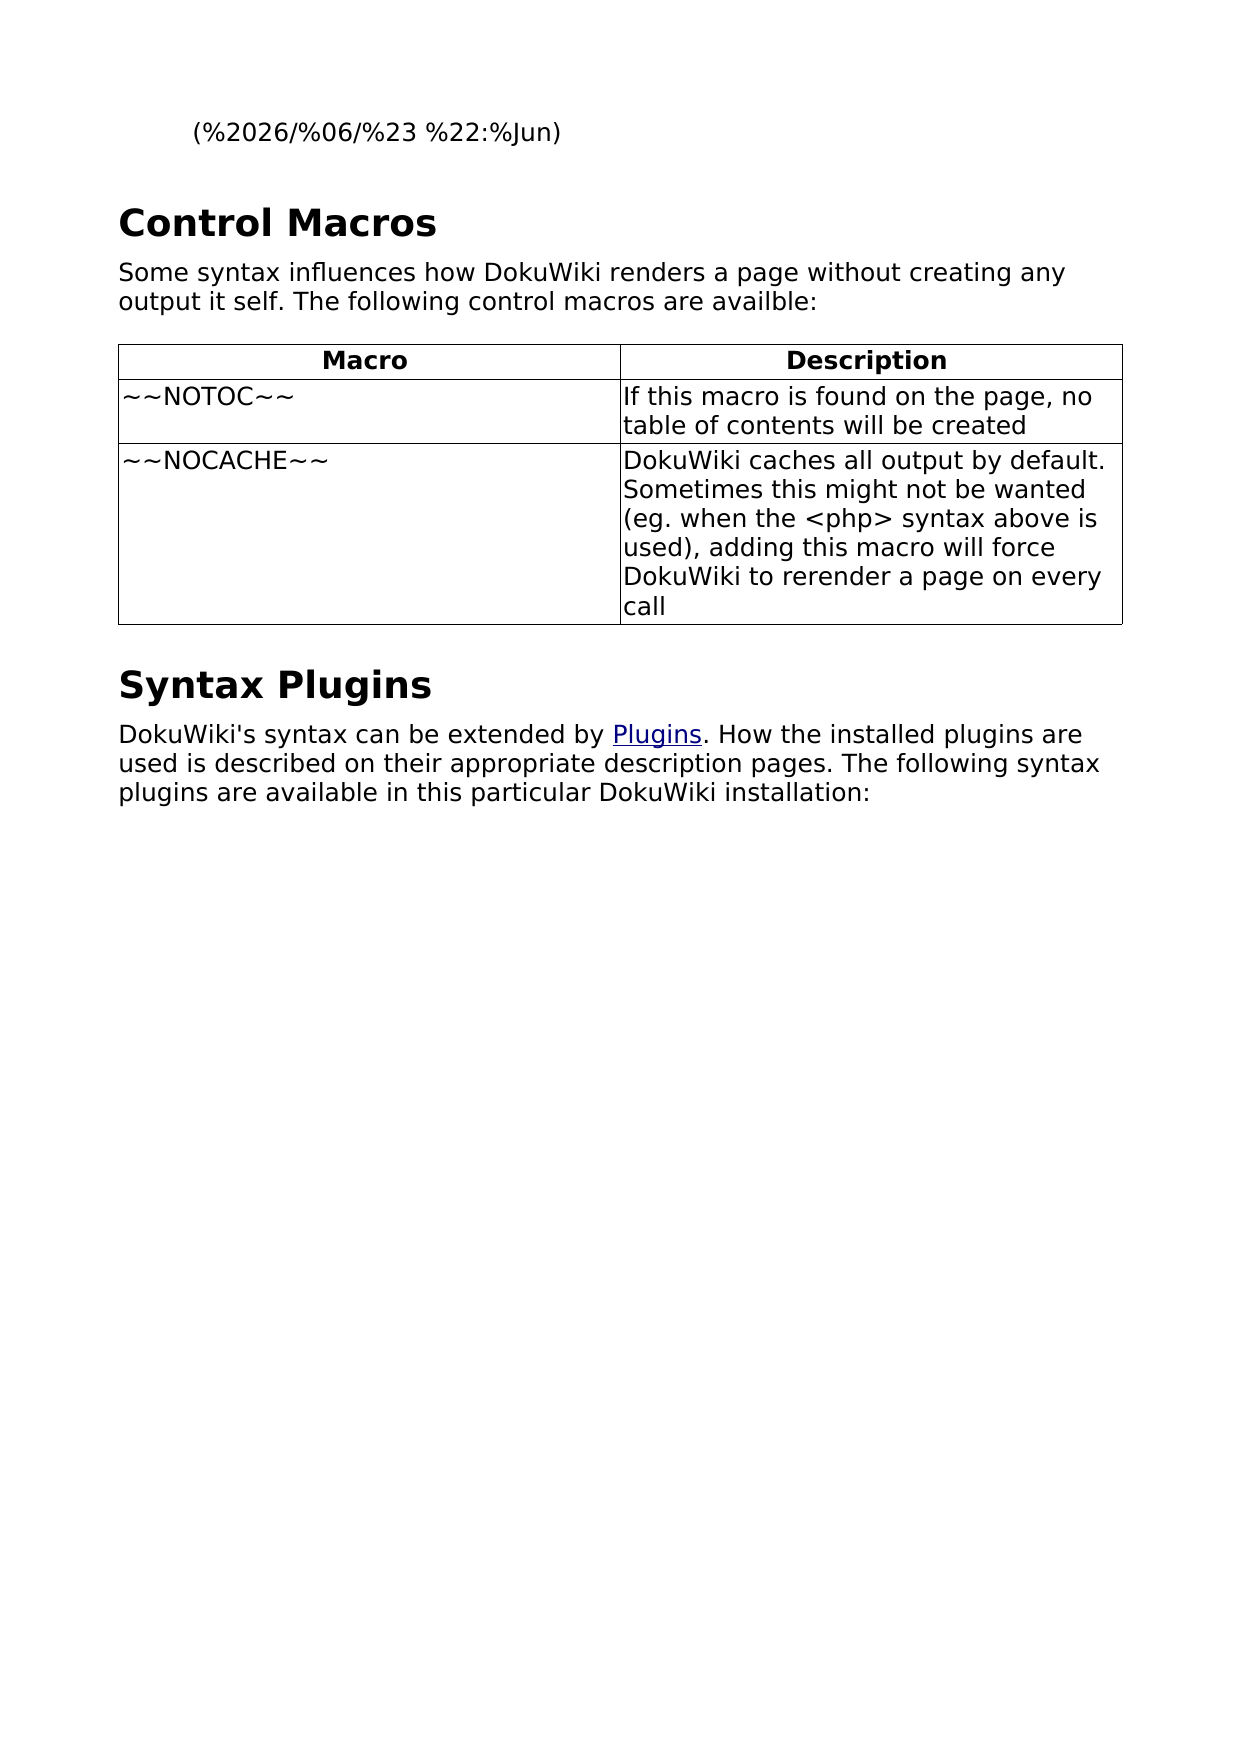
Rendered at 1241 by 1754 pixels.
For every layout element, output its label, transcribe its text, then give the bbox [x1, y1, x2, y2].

subtitle Syntax Plugins [118, 664, 1122, 707]
text DokuWiki's syntax can be extended by Plugins. How the installed plugins are used is described on their appropriate description pages. The following syntax plugins are available in this particular DokuWiki installation: [118, 720, 1122, 807]
table_cell DokuWiki caches all output by default. Sometimes this might not be wanted (eg. when the <php> syntax above is used), adding this macro will force DokuWiki to rerender a page on every call [621, 444, 1122, 624]
table_header Macro [119, 345, 620, 379]
list (%2026/%06/%23 %22:%Jun) [177, 118, 1122, 147]
table_cell ~~NOTOC~~ [119, 380, 620, 443]
text Some syntax influences how DokuWiki renders a page without creating any output it self. The following control macros are availble: [118, 258, 1122, 316]
table_cell ~~NOCACHE~~ [119, 444, 620, 624]
table_cell If this macro is found on the page, no table of contents will be created [621, 380, 1122, 443]
subtitle Control Macros [118, 202, 1122, 245]
table_header Description [621, 345, 1122, 379]
